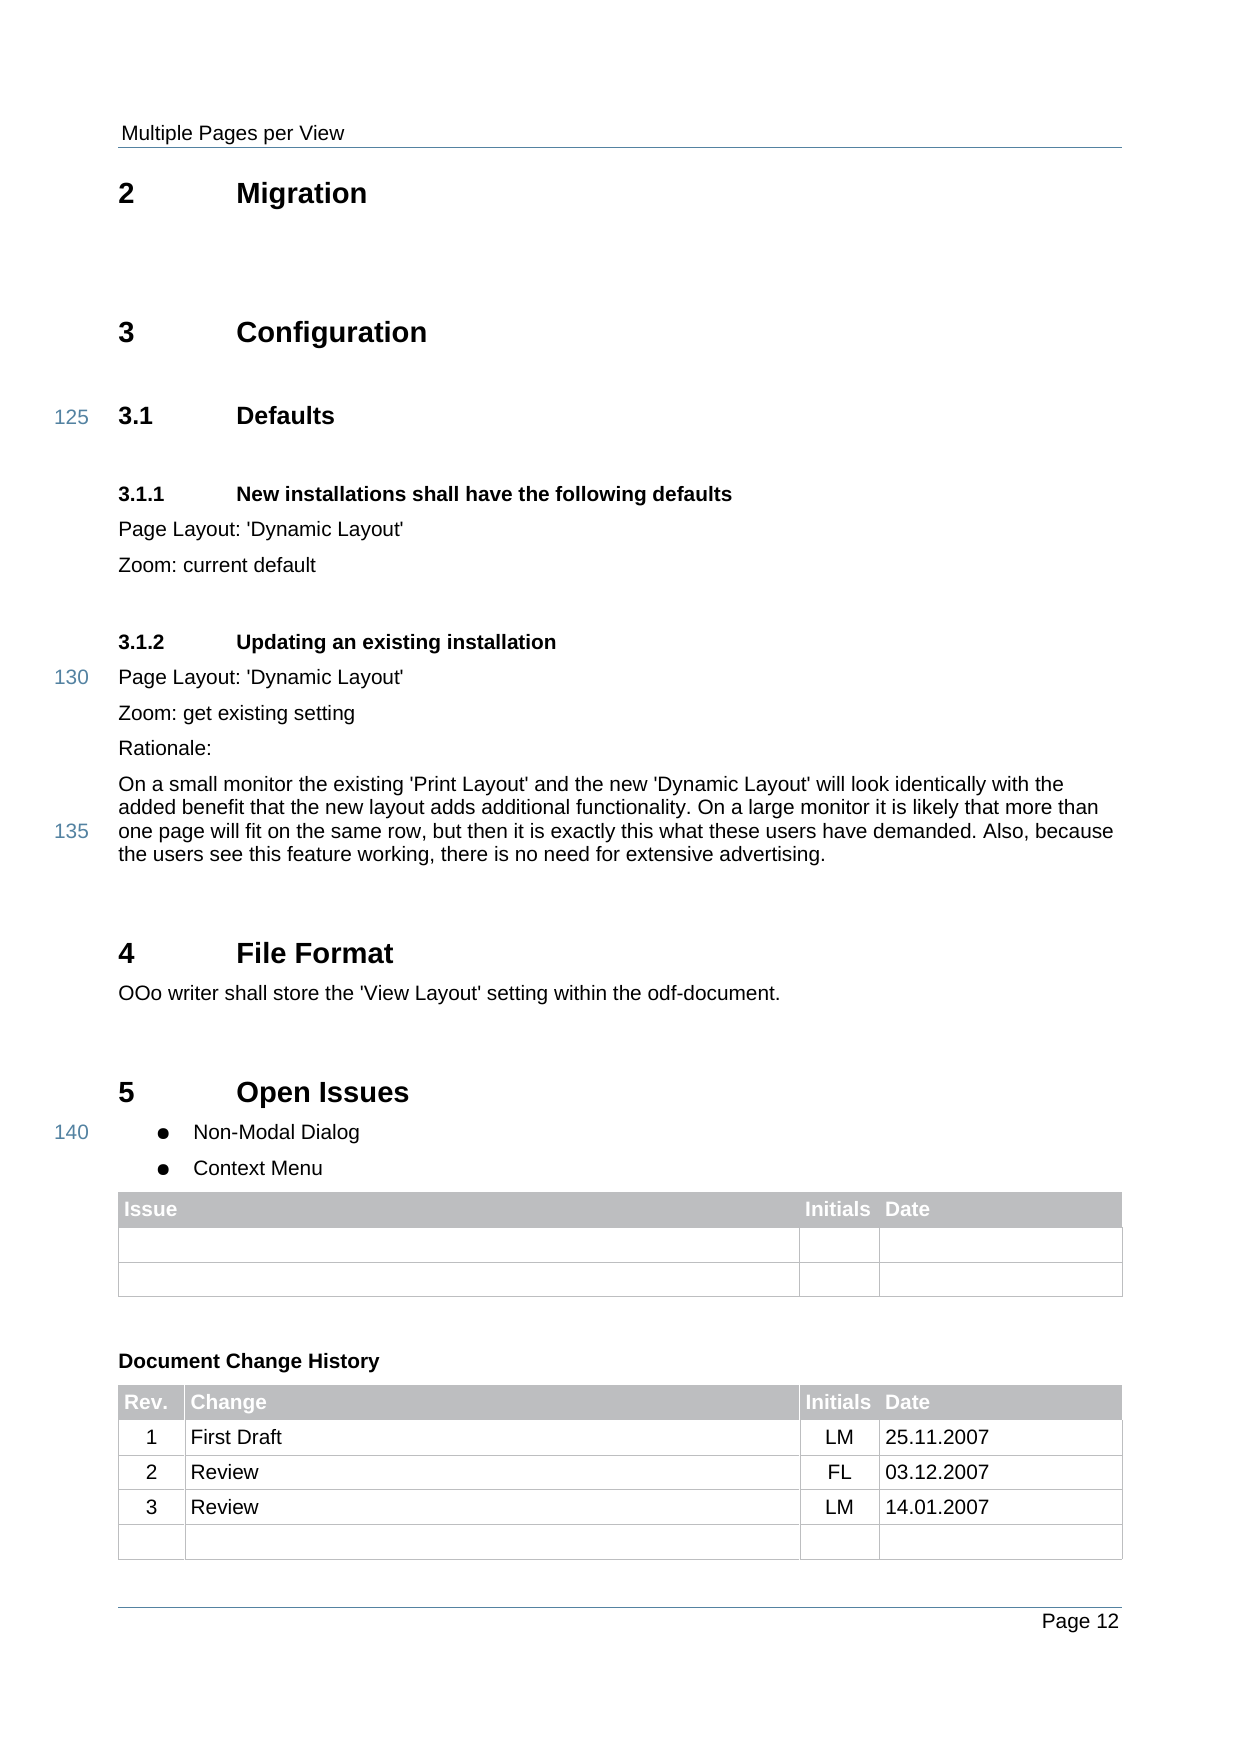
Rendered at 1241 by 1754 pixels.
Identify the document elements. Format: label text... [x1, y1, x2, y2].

table_cell [880, 1525, 1122, 1559]
subtitle Document Change History [118, 1349, 1122, 1373]
list Context Menu [156, 1156, 1122, 1180]
table_cell [800, 1263, 879, 1296]
table_cell 14.01.2007 [880, 1490, 1122, 1524]
text Zoom: get existing setting [118, 701, 1122, 724]
subtitle File Format [118, 937, 1122, 970]
table_cell LM [801, 1490, 879, 1524]
table_cell Review [186, 1456, 799, 1489]
text Zoom: current default [118, 553, 1122, 577]
table_header Change [185, 1385, 799, 1420]
table_cell Review [186, 1490, 799, 1524]
table_cell [801, 1525, 879, 1559]
table_cell 3 [119, 1490, 184, 1524]
table_cell [880, 1263, 1122, 1296]
table_header Initials [800, 1385, 879, 1420]
text OOo writer shall store the 'View Layout' setting within the odf-document. [118, 982, 1122, 1005]
table_header Initials [799, 1192, 879, 1227]
subtitle Updating an existing installation [118, 631, 1122, 654]
table_cell FL [801, 1456, 879, 1489]
text <Start typing here ----- If this part is irrelevant state a reason for its absence!> [118, 221, 1122, 244]
list Non-Modal Dialog [156, 1121, 1122, 1144]
table_header Date [879, 1385, 1122, 1420]
table_cell 1 [119, 1420, 184, 1455]
table_cell <...> [119, 1263, 799, 1296]
subtitle Defaults [118, 402, 1122, 429]
text Rationale: [118, 737, 1122, 760]
table_cell 25.11.2007 [880, 1420, 1122, 1455]
subtitle Open Issues [118, 1076, 1122, 1109]
subtitle Migration [118, 177, 1122, 209]
table_header Rev. [118, 1385, 184, 1420]
table_cell [186, 1525, 799, 1559]
subtitle Configuration [118, 316, 1122, 348]
text Page Layout: 'Dynamic Layout' [118, 666, 1122, 689]
table_cell LM [801, 1420, 879, 1455]
table_cell <State Issue here, State “None”, if all issues are solved> [119, 1228, 799, 1262]
table_cell 2 [119, 1456, 184, 1489]
subtitle New installations shall have the following defaults [118, 483, 1122, 506]
table_cell [800, 1228, 879, 1262]
table_header Date [879, 1192, 1122, 1227]
text Page Layout: 'Dynamic Layout' [118, 518, 1122, 541]
table_cell <Format: Dec 31, 2000> [880, 1228, 1122, 1262]
table_cell First Draft [186, 1420, 799, 1455]
text On a small monitor the existing 'Print Layout' and the new 'Dynamic Layout' will look identically with the added benefit that the new layout adds additional functionality. On a large monitor it is likely that more than one page will fit on the same row, but then it is exactly this what these users have demanded. Also, because the users see this feature working, there is no need for extensive advertising. [118, 773, 1122, 866]
table_cell 03.12.2007 [880, 1456, 1122, 1489]
table_cell <...> [119, 1525, 184, 1559]
table_header Issue [118, 1192, 799, 1227]
